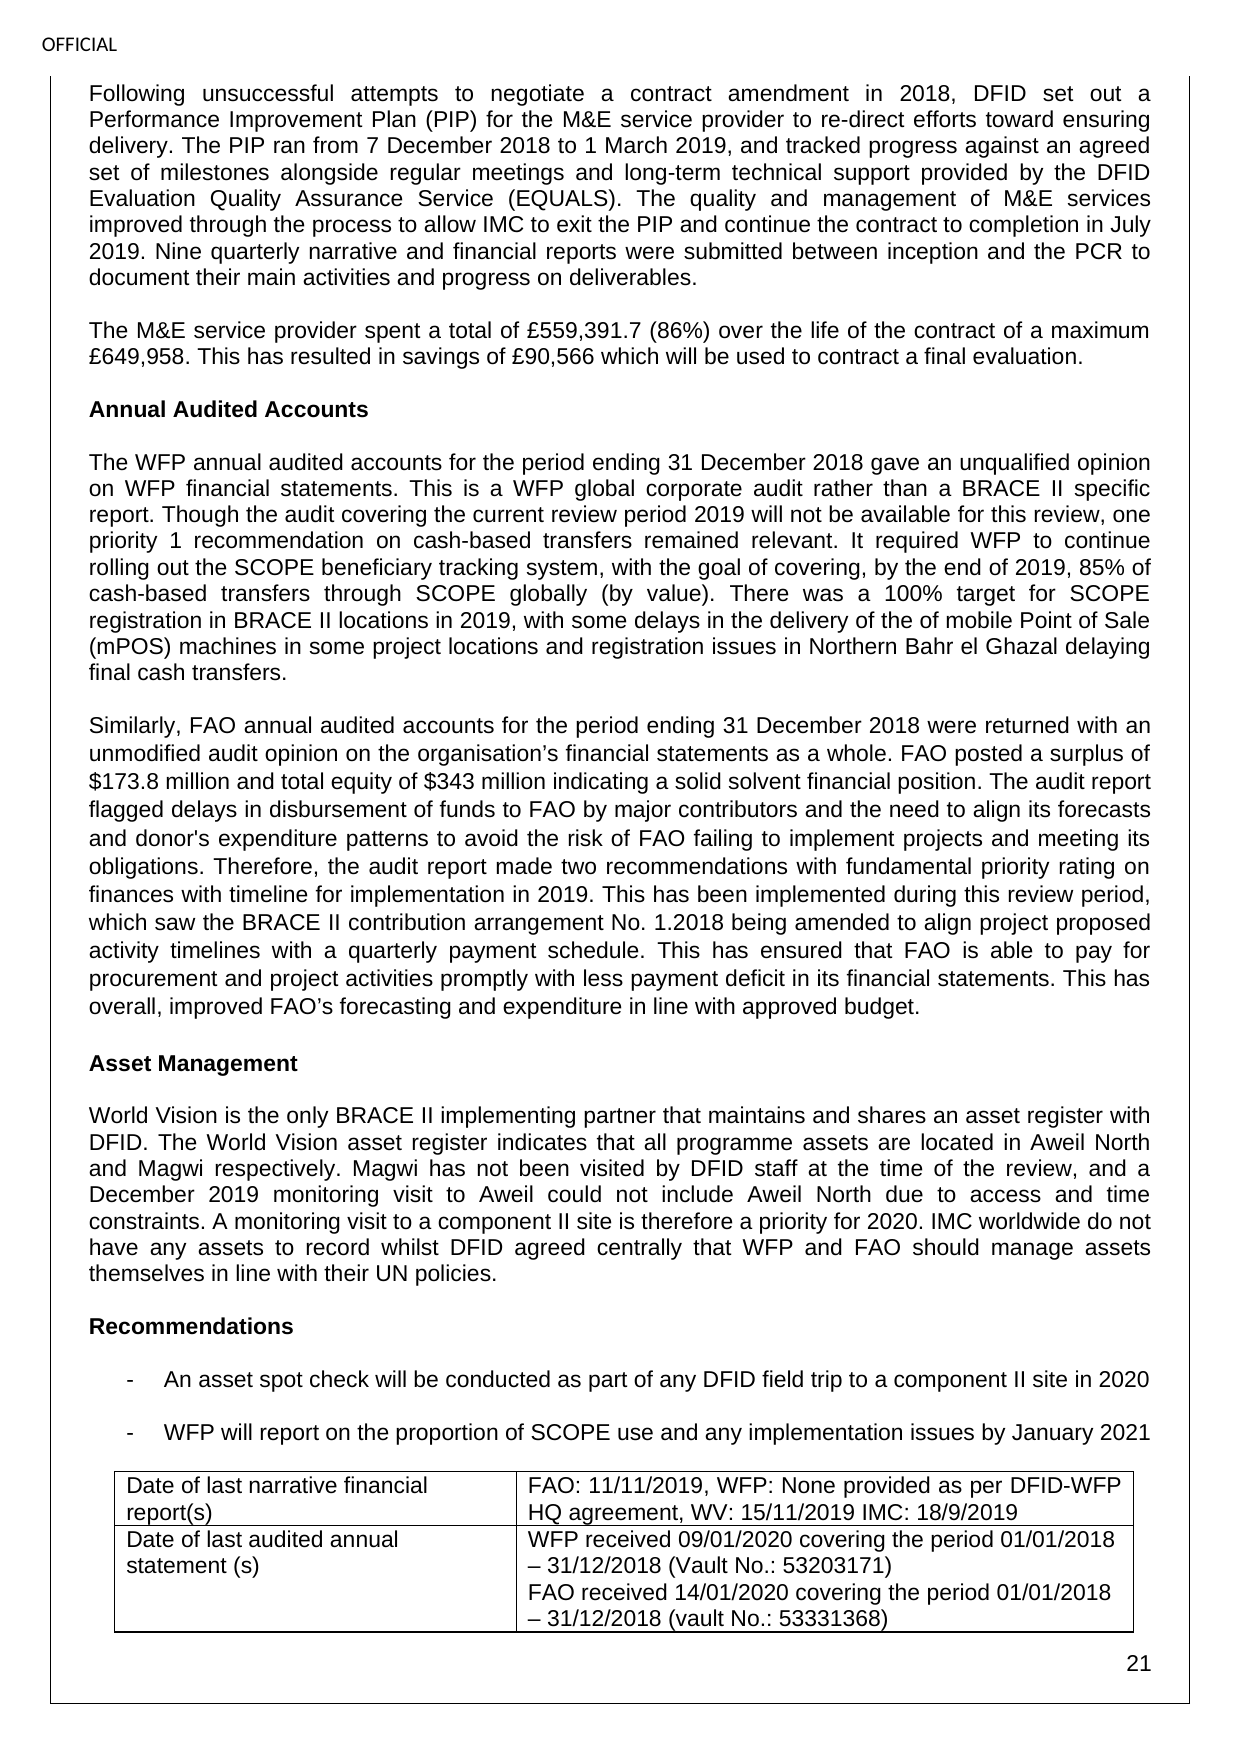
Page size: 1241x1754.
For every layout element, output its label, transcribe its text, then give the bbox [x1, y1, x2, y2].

text Similarly, FAO annual audited accounts for the period ending 31 December 2018 were returned with an unmodified audit opinion on the organisation’s financial statements as a whole. FAO posted a surplus of $173.8 million and total equity of $343 million indicating a solid solvent financial position. The audit report flagged delays in disbursement of funds to FAO by major contributors and the need to align its forecasts and donor's expenditure patterns to avoid the risk of FAO failing to implement projects and meeting its obligations. Therefore, the audit report made two recommendations with fundamental priority rating on finances with timeline for implementation in 2019. This has been implemented during this review period, which saw the BRACE II contribution arrangement No. 1.2018 being amended to align project proposed activity timelines with a quarterly payment schedule. This has ensured that FAO is able to pay for procurement and project activities promptly with less payment deficit in its financial statements. This has overall, improved FAO’s forecasting and expenditure in line with approved budget. [89, 712, 1152, 1019]
text Annual Audited Accounts [89, 396, 1152, 422]
table_cell WFP received 09/01/2020 covering the period 01/01/2018 – 31/12/2018 (Vault No.: 53203171) FAO received 14/01/2020 covering the period 01/01/2018 – 31/12/2018 (vault No.: 53331368) [517, 1526, 1133, 1631]
text Recommendations [89, 1313, 1152, 1339]
text Asset Management [89, 1049, 1152, 1076]
text World Vision is the only BRACE II implementing partner that maintains and shares an asset register with DFID. The World Vision asset register indicates that all programme assets are located in Aweil North and Magwi respectively. Magwi has not been visited by DFID staff at the time of the review, and a December 2019 monitoring visit to Aweil could not include Aweil North due to access and time constraints. A monitoring visit to a component II site is therefore a priority for 2020. IMC worldwide do not have any assets to record whilst DFID agreed centrally that WFP and FAO should manage assets themselves in line with their UN policies. [89, 1102, 1152, 1287]
table_header Date of last narrative financial report(s) [115, 1472, 516, 1525]
list An asset spot check will be conducted as part of any DFID field trip to a component II site in 2020 [126, 1366, 1152, 1392]
list WFP will report on the proportion of SCOPE use and any implementation issues by January 2021 [126, 1418, 1152, 1445]
text The WFP annual audited accounts for the period ending 31 December 2018 gave an unqualified opinion on WFP financial statements. This is a WFP global corporate audit rather than a BRACE II specific report. Though the audit covering the current review period 2019 will not be available for this review, one priority 1 recommendation on cash-based transfers remained relevant. It required WFP to continue rolling out the SCOPE beneficiary tracking system, with the goal of covering, by the end of 2019, 85% of cash-based transfers through SCOPE globally (by value). There was a 100% target for SCOPE registration in BRACE II locations in 2019, with some delays in the delivery of the of mobile Point of Sale (mPOS) machines in some project locations and registration issues in Northern Bahr el Ghazal delaying final cash transfers. [89, 448, 1152, 686]
table_cell Date of last audited annual statement (s) [115, 1526, 516, 1631]
text The M&E service provider spent a total of £559,391.7 (86%) over the life of the contract of a maximum £649,958. This has resulted in savings of £90,566 which will be used to contract a final evaluation. [89, 317, 1152, 369]
text Following unsuccessful attempts to negotiate a contract amendment in 2018, DFID set out a Performance Improvement Plan (PIP) for the M&E service provider to re-direct efforts toward ensuring delivery. The PIP ran from 7 December 2018 to 1 March 2019, and tracked progress against an agreed set of milestones alongside regular meetings and long-term technical support provided by the DFID Evaluation Quality Assurance Service (EQUALS). The quality and management of M&E services improved through the process to allow IMC to exit the PIP and continue the contract to completion in July 2019. Nine quarterly narrative and financial reports were submitted between inception and the PCR to document their main activities and progress on deliverables. [89, 79, 1152, 290]
table_header FAO: 11/11/2019, WFP: None provided as per DFID-WFP HQ agreement, WV: 15/11/2019 IMC: 18/9/2019 [517, 1472, 1133, 1525]
